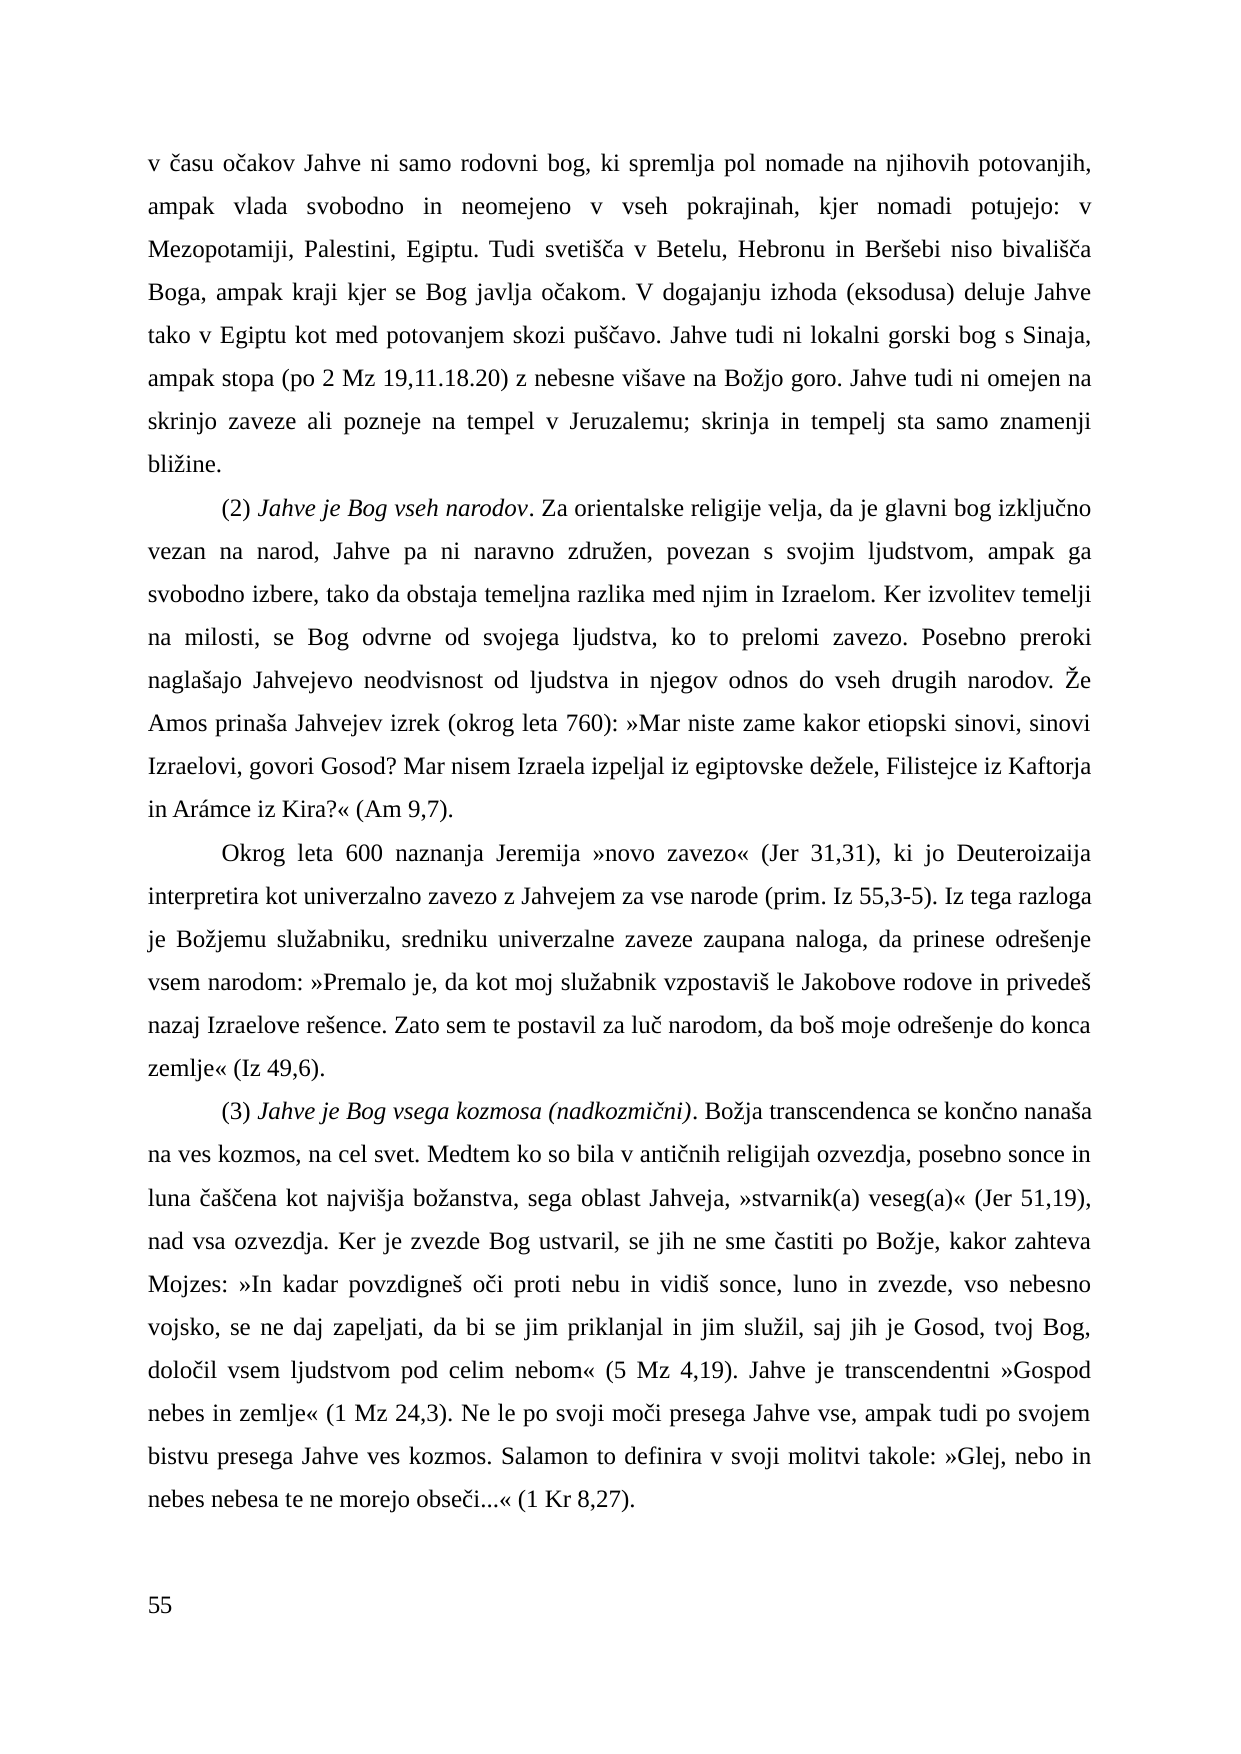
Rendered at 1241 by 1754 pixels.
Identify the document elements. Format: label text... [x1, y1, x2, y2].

text (3) Jahve je Bog vsega kozmosa (nadkozmični). Božja transcendenca se končno nanaša na ves kozmos, na cel svet. Medtem ko so bila v antičnih religijah ozvezdja, posebno sonce in luna čaščena kot najvišja božanstva, sega oblast Jahveja, »stvarnik(a) veseg(a)« (Jer 51,19), nad vsa ozvezdja. Ker je zvezde Bog ustvaril, se jih ne sme častiti po Božje, kakor zahteva Mojzes: »In kadar povzdigneš oči proti nebu in vidiš sonce, luno in zvezde, vso nebesno vojsko, se ne daj zapeljati, da bi se jim priklanjal in jim služil, saj jih je Gosod, tvoj Bog, določil vsem ljudstvom pod celim nebom« (5 Mz 4,19). Jahve je transcendentni »Gospod nebes in zemlje« (1 Mz 24,3). Ne le po svoji moči presega Jahve vse, ampak tudi po svojem bistvu presega Jahve ves kozmos. Salamon to definira v svoji molitvi takole: »Glej, nebo in nebes nebesa te ne morejo obseči...« (1 Kr 8,27). [148, 1096, 1092, 1513]
text Okrog leta 600 naznanja Jeremija »novo zavezo« (Jer 31,31), ki jo Deuteroizaija interpretira kot univerzalno zavezo z Jahvejem za vse narode (prim. Iz 55,3-5). Iz tega razloga je Božjemu služabniku, sredniku univerzalne zaveze zaupana naloga, da prinese odrešenje vsem narodom: »Premalo je, da kot moj služabnik vzpostaviš le Jakobove rodove in privedeš nazaj Izraelove rešence. Zato sem te postavil za luč narodom, da boš moje odrešenje do konca zemlje« (Iz 49,6). [148, 838, 1092, 1082]
text (2) Jahve je Bog vseh narodov. Za orientalske religije velja, da je glavni bog izključno vezan na narod, Jahve pa ni naravno združen, povezan s svojim ljudstvom, ampak ga svobodno izbere, tako da obstaja temeljna razlika med njim in Izraelom. Ker izvolitev temelji na milosti, se Bog odvrne od svojega ljudstva, ko to prelomi zavezo. Posebno preroki naglašajo Jahvejevo neodvisnost od ljudstva in njegov odnos do vseh drugih narodov. Že Amos prinaša Jahvejev izrek (okrog leta 760): »Mar niste zame kakor etiopski sinovi, sinovi Izraelovi, govori Gosod? Mar nisem Izraela izpeljal iz egiptovske dežele, Filistejce iz Kaftorja in Arámce iz Kira?« (Am 9,7). [148, 493, 1092, 823]
text v času očakov Jahve ni samo rodovni bog, ki spremlja pol nomade na njihovih potovanjih, ampak vlada svobodno in neomejeno v vseh pokrajinah, kjer nomadi potujejo: v Mezopotamiji, Palestini, Egiptu. Tudi svetišča v Betelu, Hebronu in Beršebi niso bivališča Boga, ampak kraji kjer se Bog javlja očakom. V dogajanju izhoda (eksodusa) deluje Jahve tako v Egiptu kot med potovanjem skozi puščavo. Jahve tudi ni lokalni gorski bog s Sinaja, ampak stopa (po 2 Mz 19,11.18.20) z nebesne višave na Božjo goro. Jahve tudi ni omejen na skrinjo zaveze ali pozneje na tempel v Jeruzalemu; skrinja in tempelj sta samo znamenji bližine. [148, 148, 1092, 478]
